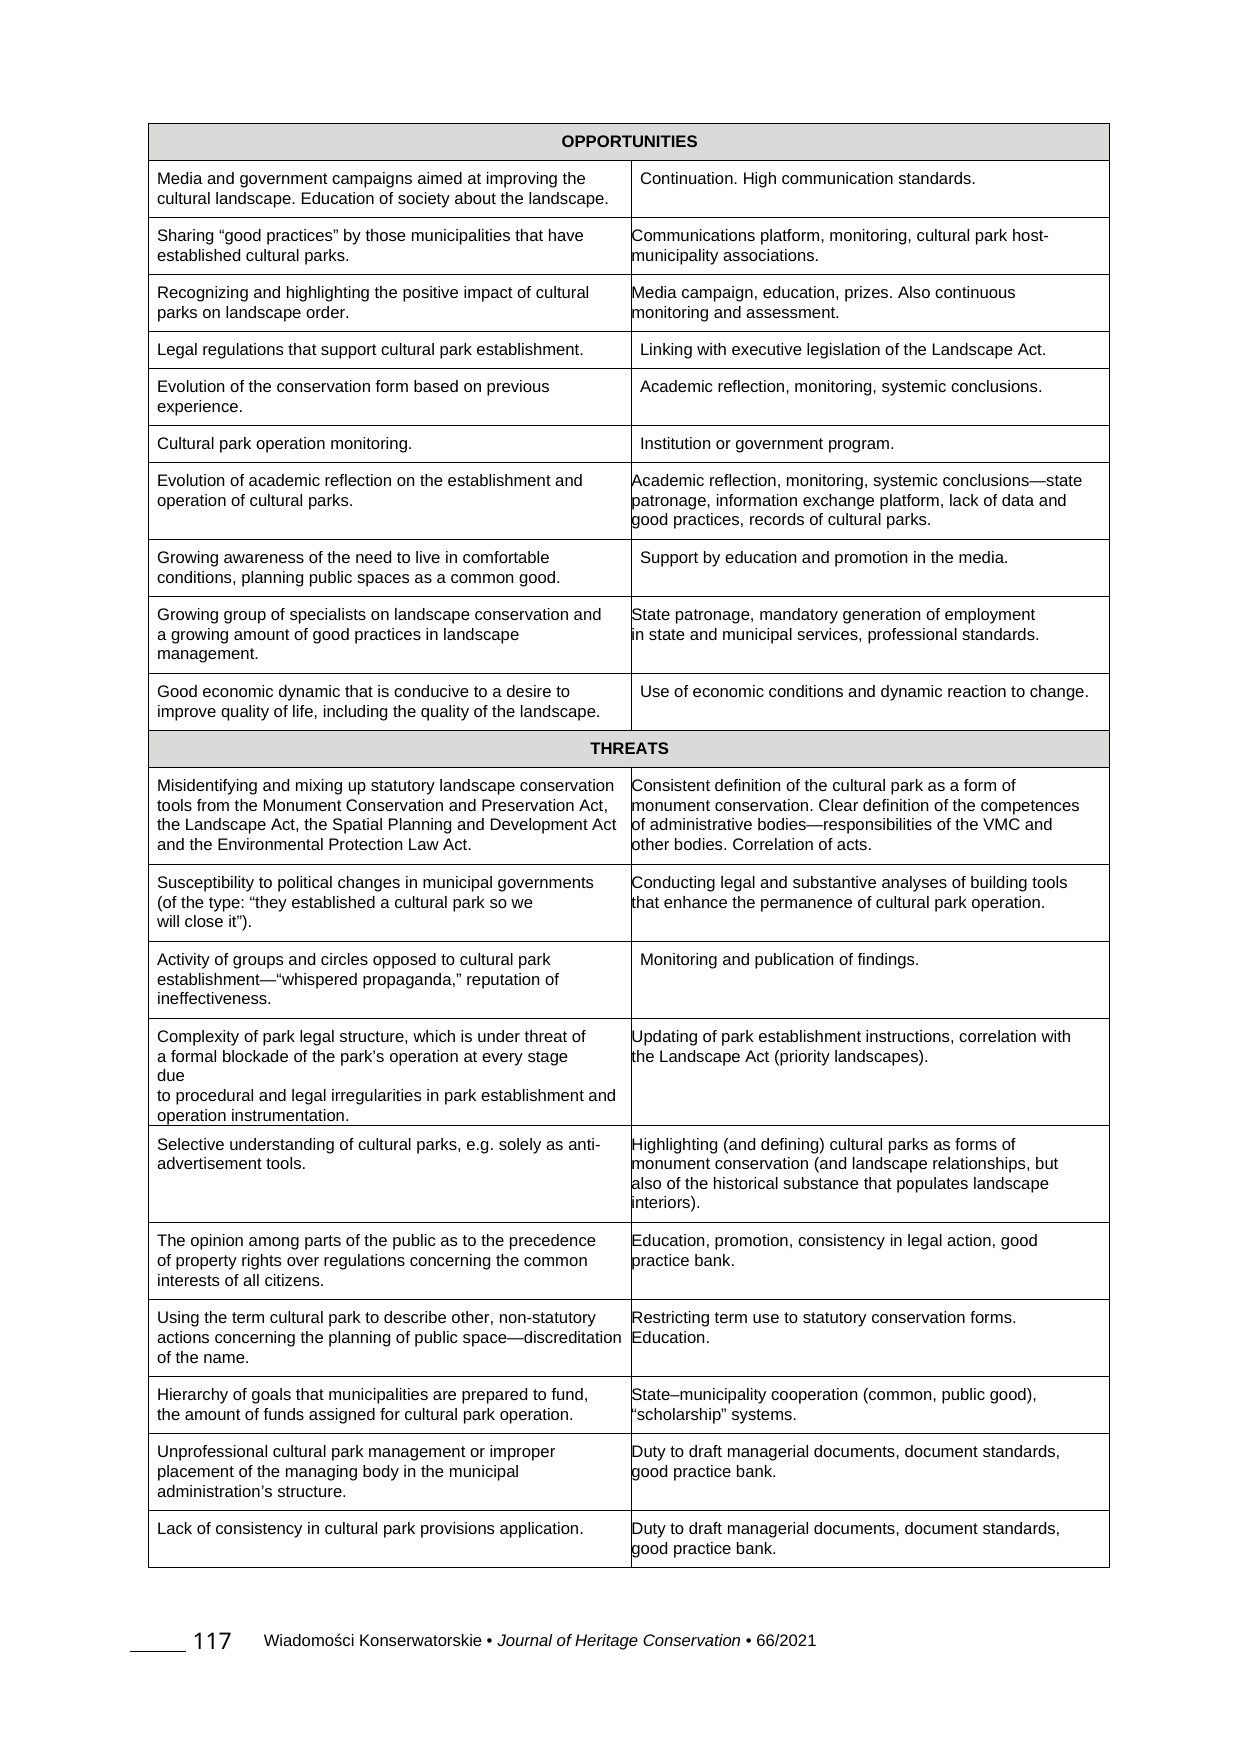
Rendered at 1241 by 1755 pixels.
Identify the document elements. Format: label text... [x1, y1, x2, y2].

table_cell Using the term cultural park to describe other, non-statutory actions concerning the planning of public space—discreditation of the name. [149, 1300, 631, 1376]
table_cell Academic reflection, monitoring, systemic conclusions. [632, 369, 1109, 425]
table_cell Restricting term use to statutory conservation forms. Education. [632, 1300, 1109, 1376]
table_cell Duty to draft managerial documents, document standards, good practice bank. [632, 1434, 1109, 1510]
table_cell Susceptibility to political changes in municipal governments (of the type: “they established a cultural park so we will close it”). [149, 865, 631, 941]
table_cell Legal regulations that support cultural park establishment. [149, 332, 631, 368]
table_cell Duty to draft managerial documents, document standards, good practice bank. [632, 1511, 1109, 1567]
table_cell Conducting legal and substantive analyses of building tools that enhance the permanence of cultural park operation. [632, 865, 1109, 941]
table_cell Media and government campaigns aimed at improving the cultural landscape. Education of society about the landscape. [149, 161, 631, 217]
table_cell Institution or government program. [632, 426, 1109, 462]
table_cell Academic reflection, monitoring, systemic conclusions—state patronage, information exchange platform, lack of data and good practices, records of cultural parks. [632, 463, 1109, 539]
table_cell Activity of groups and circles opposed to cultural park establishment—“whispered propaganda,” reputation of ineffectiveness. [149, 942, 631, 1018]
table_cell Use of economic conditions and dynamic reaction to change. [632, 674, 1109, 730]
table_cell Recognizing and highlighting the positive impact of cultural parks on landscape order. [149, 275, 631, 331]
table_cell Complexity of park legal structure, which is under threat of a formal blockade of the park’s operation at every stage due to procedural and legal irregularities in park establishment and operation instrumentation. [149, 1019, 631, 1125]
table_cell Hierarchy of goals that municipalities are prepared to fund, the amount of funds assigned for cultural park operation. [149, 1377, 631, 1433]
table_cell Good economic dynamic that is conducive to a desire to improve quality of life, including the quality of the landscape. [149, 674, 631, 730]
table_cell Cultural park operation monitoring. [149, 426, 631, 462]
table_cell Continuation. High communication standards. [632, 161, 1109, 217]
table_cell Consistent definition of the cultural park as a form of monument conservation. Clear definition of the competences of administrative bodies—responsibilities of the VMC and other bodies. Correlation of acts. [632, 768, 1109, 864]
table_cell Updating of park establishment instructions, correlation with the Landscape Act (priority landscapes). [632, 1019, 1109, 1125]
table_cell THREATS [149, 731, 1109, 767]
table_cell Unprofessional cultural park management or improper placement of the managing body in the municipal administration’s structure. [149, 1434, 631, 1510]
table_cell Growing awareness of the need to live in comfortable conditions, planning public spaces as a common good. [149, 540, 631, 596]
table_cell Evolution of the conservation form based on previous experience. [149, 369, 631, 425]
table_header OPPORTUNITIES [149, 124, 1109, 160]
table_cell The opinion among parts of the public as to the precedence of property rights over regulations concerning the common interests of all citizens. [149, 1223, 631, 1299]
table_cell Education, promotion, consistency in legal action, good practice bank. [632, 1223, 1109, 1299]
table_cell State–municipality cooperation (common, public good), “scholarship” systems. [632, 1377, 1109, 1433]
table_cell Highlighting (and defining) cultural parks as forms of monument conservation (and landscape relationships, but also of the historical substance that populates landscape interiors). [632, 1126, 1109, 1222]
table_cell Misidentifying and mixing up statutory landscape conservation tools from the Monument Conservation and Preservation Act, the Landscape Act, the Spatial Planning and Development Act and the Environmental Protection Law Act. [149, 768, 631, 864]
table_cell Communications platform, monitoring, cultural park host- municipality associations. [632, 218, 1109, 274]
table_cell Linking with executive legislation of the Landscape Act. [632, 332, 1109, 368]
table_cell Lack of consistency in cultural park provisions application. [149, 1511, 631, 1567]
table_cell Sharing “good practices” by those municipalities that have established cultural parks. [149, 218, 631, 274]
table_cell Evolution of academic reflection on the establishment and operation of cultural parks. [149, 463, 631, 539]
table_cell Support by education and promotion in the media. [632, 540, 1109, 596]
table_cell Growing group of specialists on landscape conservation and a growing amount of good practices in landscape management. [149, 597, 631, 673]
table_cell Media campaign, education, prizes. Also continuous monitoring and assessment. [632, 275, 1109, 331]
table_cell Monitoring and publication of findings. [632, 942, 1109, 1018]
table_cell State patronage, mandatory generation of employment in state and municipal services, professional standards. [632, 597, 1109, 673]
table_cell Selective understanding of cultural parks, e.g. solely as anti- advertisement tools. [149, 1126, 631, 1222]
